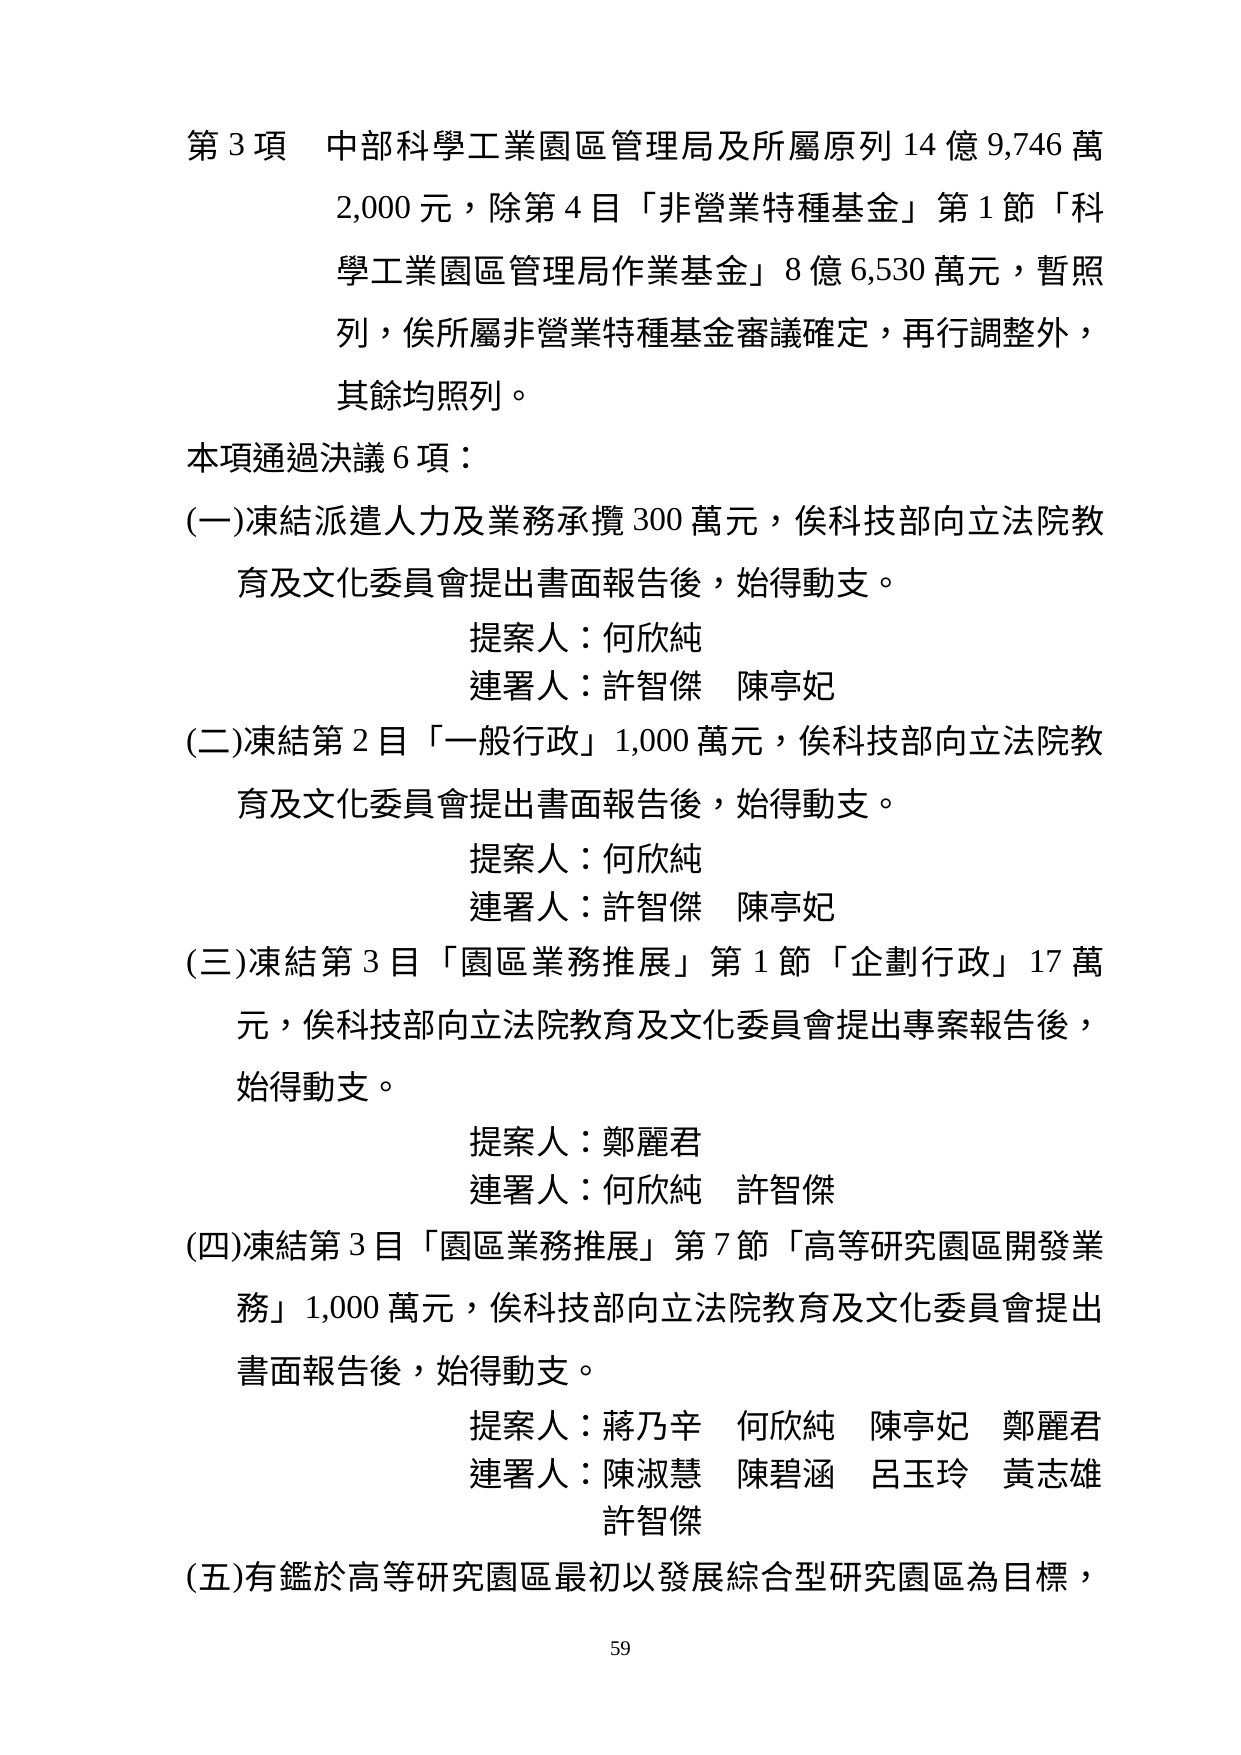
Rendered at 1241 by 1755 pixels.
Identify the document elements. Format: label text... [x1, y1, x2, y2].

text 連署人：許智傑 陳亭妃 [136, 660, 1104, 708]
text (四)凍結第3目「園區業務推展」第7節「高等研究園區開發業務」1,000萬元，俟科技部向立法院教育及文化委員會提出書面報告後，始得動支。 [186, 1212, 1104, 1400]
text (五)有鑑於高等研究園區最初以發展綜合型研究園區為目標， [186, 1543, 1104, 1606]
text 本項通過決議6項： [186, 425, 1104, 487]
text 提案人：何欣純 [136, 612, 1104, 660]
text 第3項 中部科學工業園區管理局及所屬原列14億9,746萬2,000元，除第4目「非營業特種基金」第1節「科學工業園區管理局作業基金」8億6,530萬元，暫照列，俟所屬非營業特種基金審議確定，再行調整外，其餘均照列。 [186, 112, 1104, 425]
text (一)凍結派遣人力及業務承攬300萬元，俟科技部向立法院教育及文化委員會提出書面報告後，始得動支。 [186, 487, 1104, 612]
text 連署人：陳淑慧 陳碧涵 呂玉玲 黃志雄 [136, 1448, 1104, 1496]
text 提案人：蔣乃辛 何欣純 陳亭妃 鄭麗君 [136, 1400, 1104, 1448]
text 提案人：鄭麗君 [136, 1116, 1104, 1164]
text (二)凍結第2目「一般行政」1,000萬元，俟科技部向立法院教育及文化委員會提出書面報告後，始得動支。 [186, 708, 1104, 833]
text (三)凍結第3目「園區業務推展」第1節「企劃行政」17萬元，俟科技部向立法院教育及文化委員會提出專案報告後，始得動支。 [186, 929, 1104, 1116]
text 提案人：何欣純 [136, 833, 1104, 881]
text 連署人：許智傑 陳亭妃 [136, 881, 1104, 929]
text 連署人：何欣純 許智傑 [136, 1164, 1104, 1212]
text 許智傑 [136, 1496, 1104, 1543]
